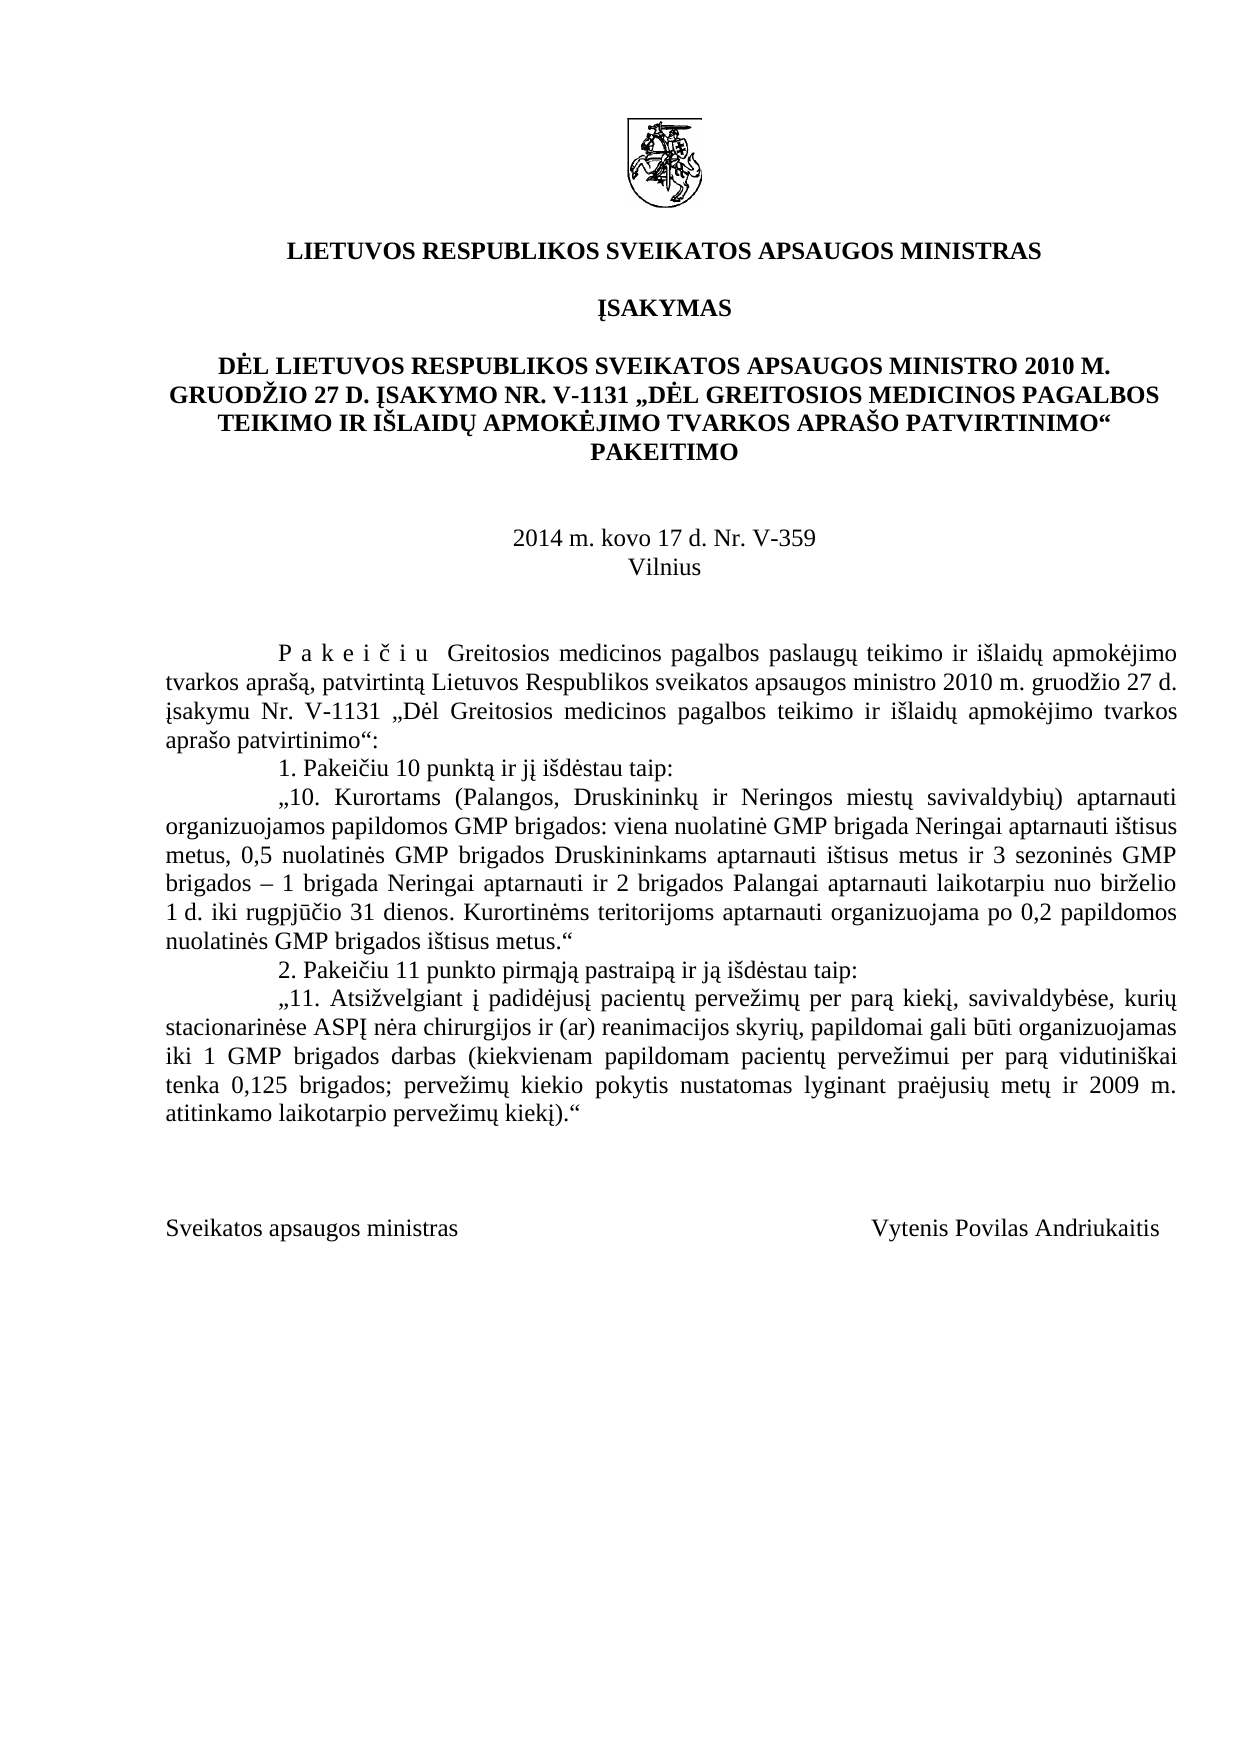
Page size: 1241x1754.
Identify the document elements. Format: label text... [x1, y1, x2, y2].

text „10. Kurortams (Palangos, Druskininkų ir Neringos miestų savivaldybių) aptarnauti organizuojamos papildomos GMP brigados: viena nuolatinė GMP brigada Neringai aptarnauti ištisus metus, 0,5 nuolatinės GMP brigados Druskininkams aptarnauti ištisus metus ir 3 sezoninės GMP brigados – 1 brigada Neringai aptarnauti ir 2 brigados Palangai aptarnauti laikotarpiu nuo birželio 1 d. iki rugpjūčio 31 dienos. Kurortinėms teritorijoms aptarnauti organizuojama po 0,2 papildomos nuolatinės GMP brigados ištisus metus.“ [165, 782, 1178, 955]
text LIETUVOS RESPUBLIKOS SVEIKATOS APSAUGOS MINISTRAS [165, 236, 1163, 265]
text DĖL LIETUVOS RESPUBLIKOS SVEIKATOS APSAUGOS MINISTRO 2010 M. GRUODŽIO 27 D. ĮSAKYMO NR. V-1131 „DĖL GREITOSIOS MEDICINOS PAGALBOS TEIKIMO IR IŠLAIDŲ APMOKĖJIMO TVARKOS APRAŠO PATVIRTINIMO“ PAKEITIMO [165, 351, 1163, 466]
text ĮSAKYMAS [165, 293, 1163, 322]
text P a k e i č i u Greitosios medicinos pagalbos paslaugų teikimo ir išlaidų apmokėjimo tvarkos aprašą, patvirtintą Lietuvos Respublikos sveikatos apsaugos ministro 2010 m. gruodžio 27 d. įsakymu Nr. V-1131 „Dėl Greitosios medicinos pagalbos teikimo ir išlaidų apmokėjimo tvarkos aprašo patvirtinimo“: [165, 638, 1178, 753]
text 1. Pakeičiu 10 punktą ir jį išdėstau taip: [165, 753, 1178, 782]
text 2. Pakeičiu 11 punkto pirmąją pastraipą ir ją išdėstau taip: [165, 955, 1178, 983]
text 2014 m. kovo 17 d. Nr. V-359 [165, 523, 1163, 552]
text Sveikatos apsaugos ministras Vytenis Povilas Andriukaitis [165, 1213, 1163, 1242]
text Vilnius [165, 552, 1163, 581]
text „11. Atsižvelgiant į padidėjusį pacientų pervežimų per parą kiekį, savivaldybėse, kurių stacionarinėse ASPĮ nėra chirurgijos ir (ar) reanimacijos skyrių, papildomai gali būti organizuojamas iki 1 GMP brigados darbas (kiekvienam papildomam pacientų pervežimui per parą vidutiniškai tenka 0,125 brigados; pervežimų kiekio pokytis nustatomas lyginant praėjusių metų ir 2009 m. atitinkamo laikotarpio pervežimų kiekį).“ [165, 983, 1178, 1127]
